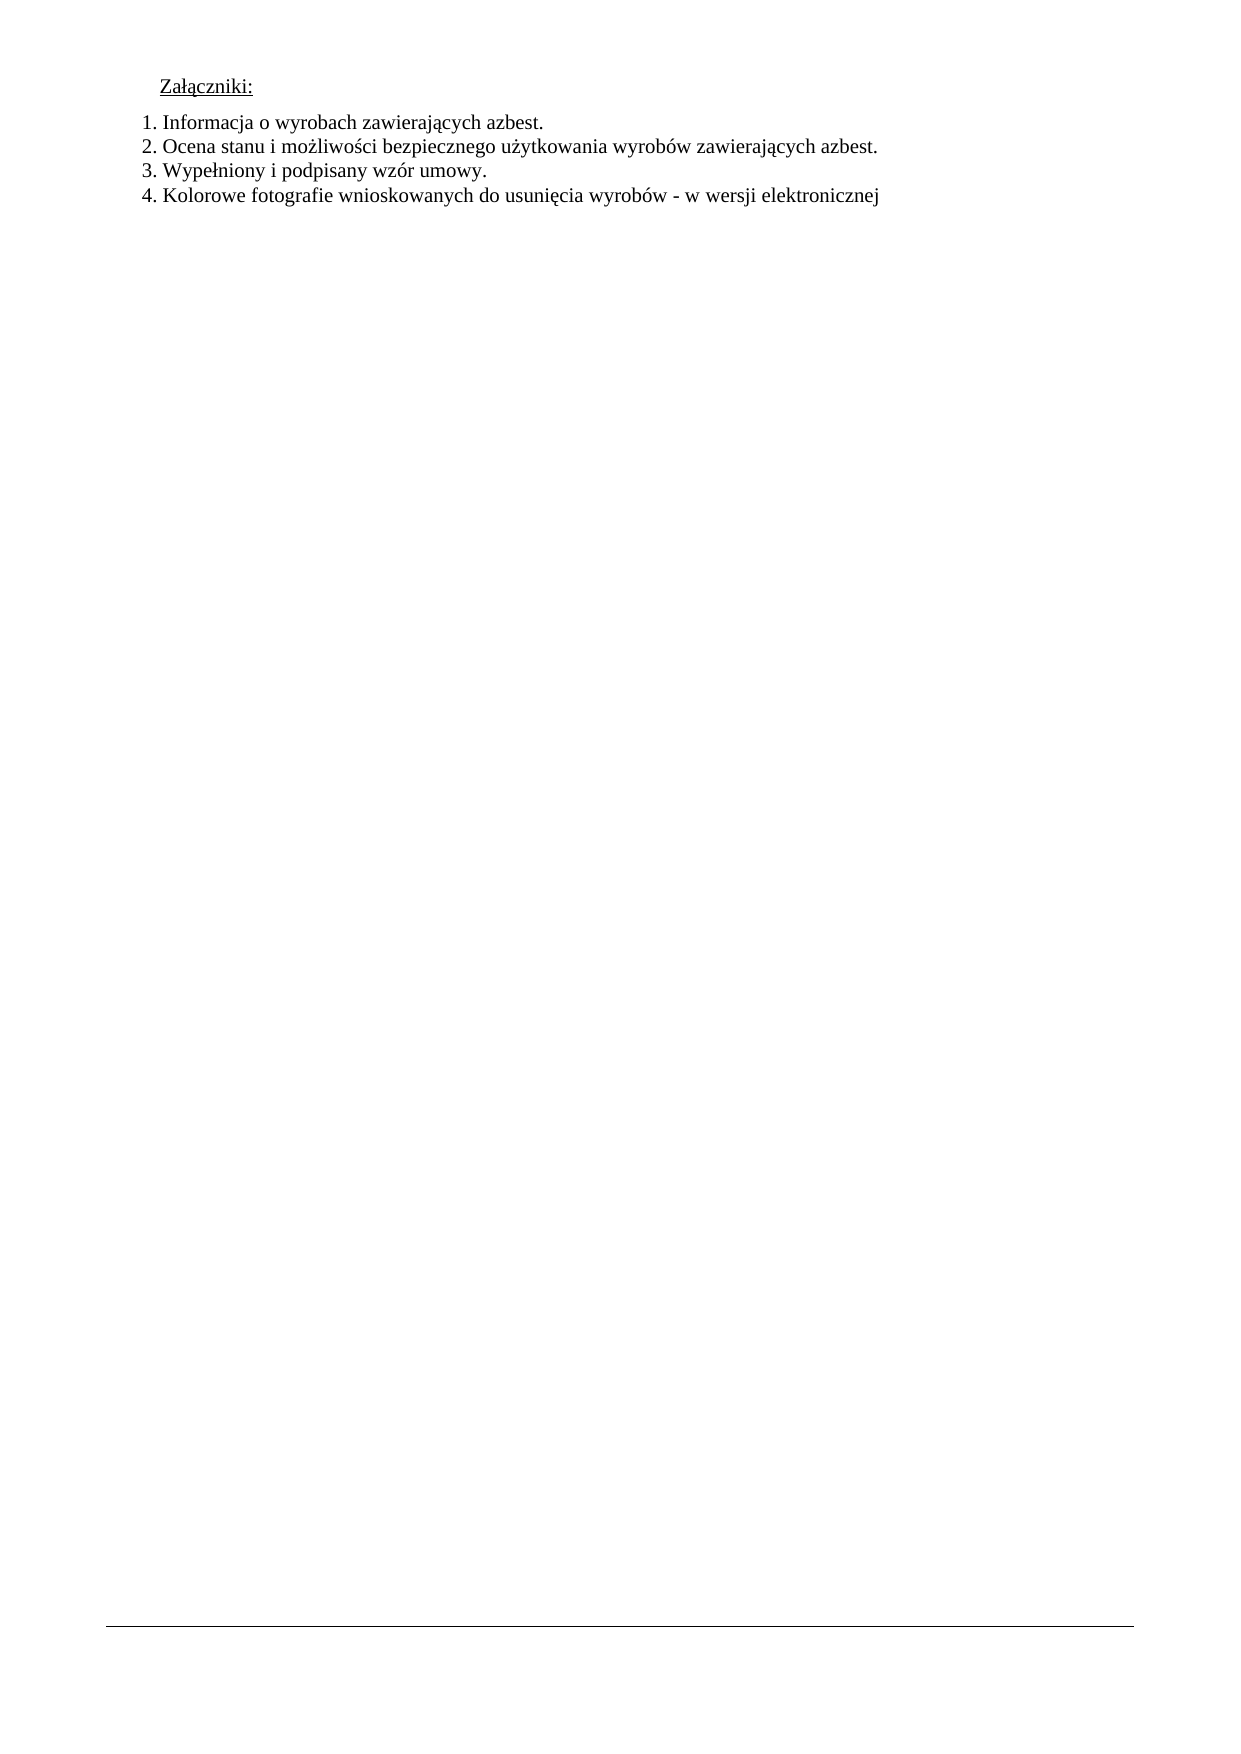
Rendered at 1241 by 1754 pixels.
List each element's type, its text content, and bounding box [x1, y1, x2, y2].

text 1. Informacja o wyrobach zawierających azbest. [106, 110, 1134, 134]
text Załączniki: [136, 74, 1134, 98]
text 2. Ocena stanu i możliwości bezpiecznego użytkowania wyrobów zawierających azbest. [106, 134, 1134, 158]
text 3. Wypełniony i podpisany wzór umowy. [106, 158, 1134, 182]
text 4. Kolorowe fotografie wnioskowanych do usunięcia wyrobów - w wersji elektronicznej [106, 182, 1134, 207]
